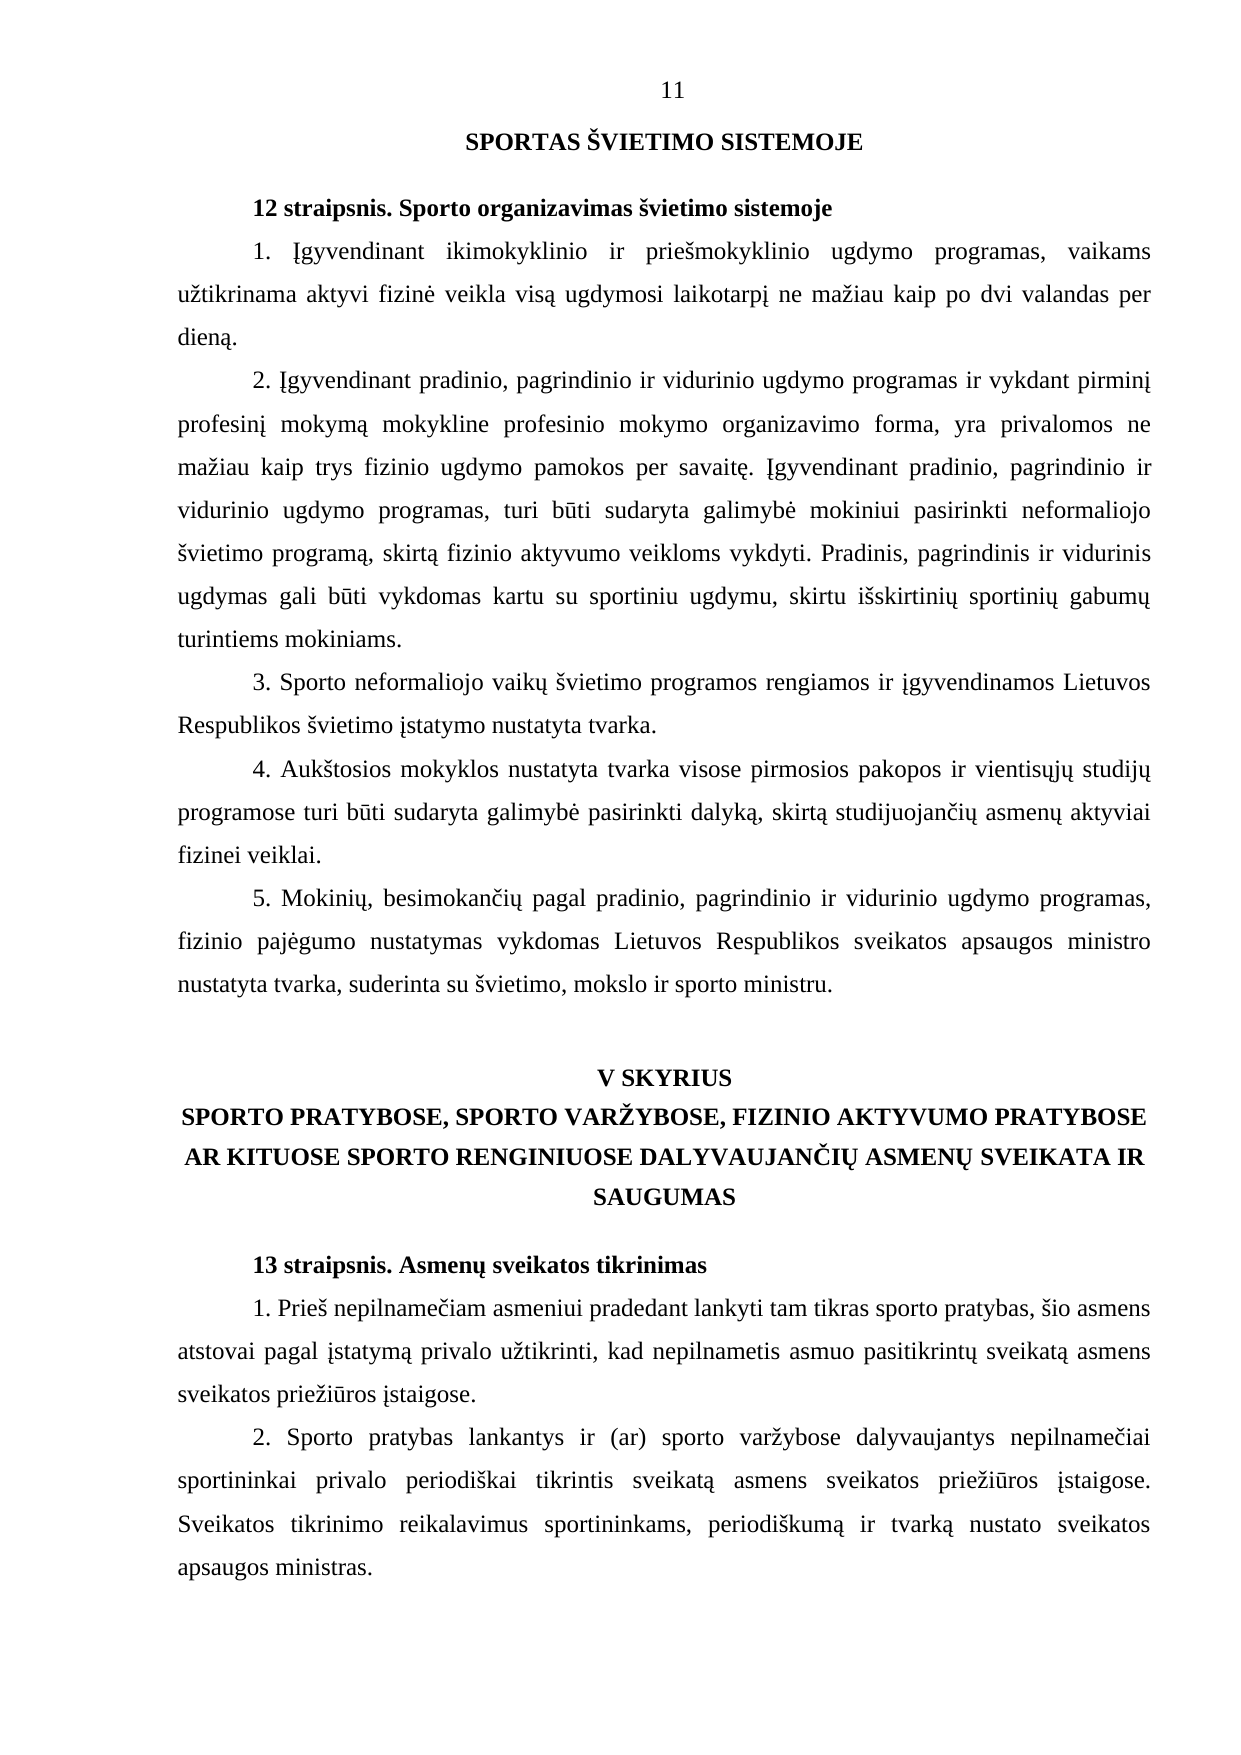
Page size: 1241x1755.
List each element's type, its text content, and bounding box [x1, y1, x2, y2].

text 3. Sporto neformaliojo vaikų švietimo programos rengiamos ir įgyvendinamos Lietuvos Respublikos švietimo įstatymo nustatyta tvarka. [177, 667, 1152, 739]
text SPORTAS ŠVIETIMO SISTEMOJE [177, 118, 1152, 156]
text 1. Įgyvendinant ikimokyklinio ir priešmokyklinio ugdymo programas, vaikams užtikrinama aktyvi fizinė veikla visą ugdymosi laikotarpį ne mažiau kaip po dvi valandas per dieną. [177, 236, 1152, 351]
text 2. Sporto pratybas lankantys ir (ar) sporto varžybose dalyvaujantys nepilnamečiai sportininkai privalo periodiškai tikrintis sveikatą asmens sveikatos priežiūros įstaigose. Sveikatos tikrinimo reikalavimus sportininkams, periodiškumą ir tvarką nustato sveikatos apsaugos ministras. [177, 1422, 1152, 1581]
text 13 straipsnis. Asmenų sveikatos tikrinimas [177, 1250, 1152, 1279]
text V SKYRIUS [177, 1052, 1152, 1092]
text 1. Prieš nepilnamečiam asmeniui pradedant lankyti tam tikras sporto pratybas, šio asmens atstovai pagal įstatymą privalo užtikrinti, kad nepilnametis asmuo pasitikrintų sveikatą asmens sveikatos priežiūros įstaigose. [177, 1293, 1152, 1408]
text 4. Aukštosios mokyklos nustatyta tvarka visose pirmosios pakopos ir vientisųjų studijų programose turi būti sudaryta galimybė pasirinkti dalyką, skirtą studijuojančių asmenų aktyviai fizinei veiklai. [177, 754, 1152, 869]
text 2. Įgyvendinant pradinio, pagrindinio ir vidurinio ugdymo programas ir vykdant pirminį profesinį mokymą mokykline profesinio mokymo organizavimo forma, yra privalomos ne mažiau kaip trys fizinio ugdymo pamokos per savaitę. Įgyvendinant pradinio, pagrindinio ir vidurinio ugdymo programas, turi būti sudaryta galimybė mokiniui pasirinkti neformaliojo švietimo programą, skirtą fizinio aktyvumo veikloms vykdyti. Pradinis, pagrindinis ir vidurinis ugdymas gali būti vykdomas kartu su sportiniu ugdymu, skirtu išskirtinių sportinių gabumų turintiems mokiniams. [177, 366, 1152, 653]
text 5. Mokinių, besimokančių pagal pradinio, pagrindinio ir vidurinio ugdymo programas, fizinio pajėgumo nustatymas vykdomas Lietuvos Respublikos sveikatos apsaugos ministro nustatyta tvarka, suderinta su švietimo, mokslo ir sporto ministru. [177, 883, 1152, 998]
text 12 straipsnis. Sporto organizavimas švietimo sistemoje [177, 193, 1152, 222]
text SPORTO PRATYBOSE, SPORTO VARŽYBOSE, FIZINIO AKTYVUMO PRATYBOSE AR KITUOSE SPORTO RENGINIUOSE DALYVAUJANČIŲ ASMENŲ SVEIKATA IR SAUGUMAS [177, 1092, 1152, 1210]
